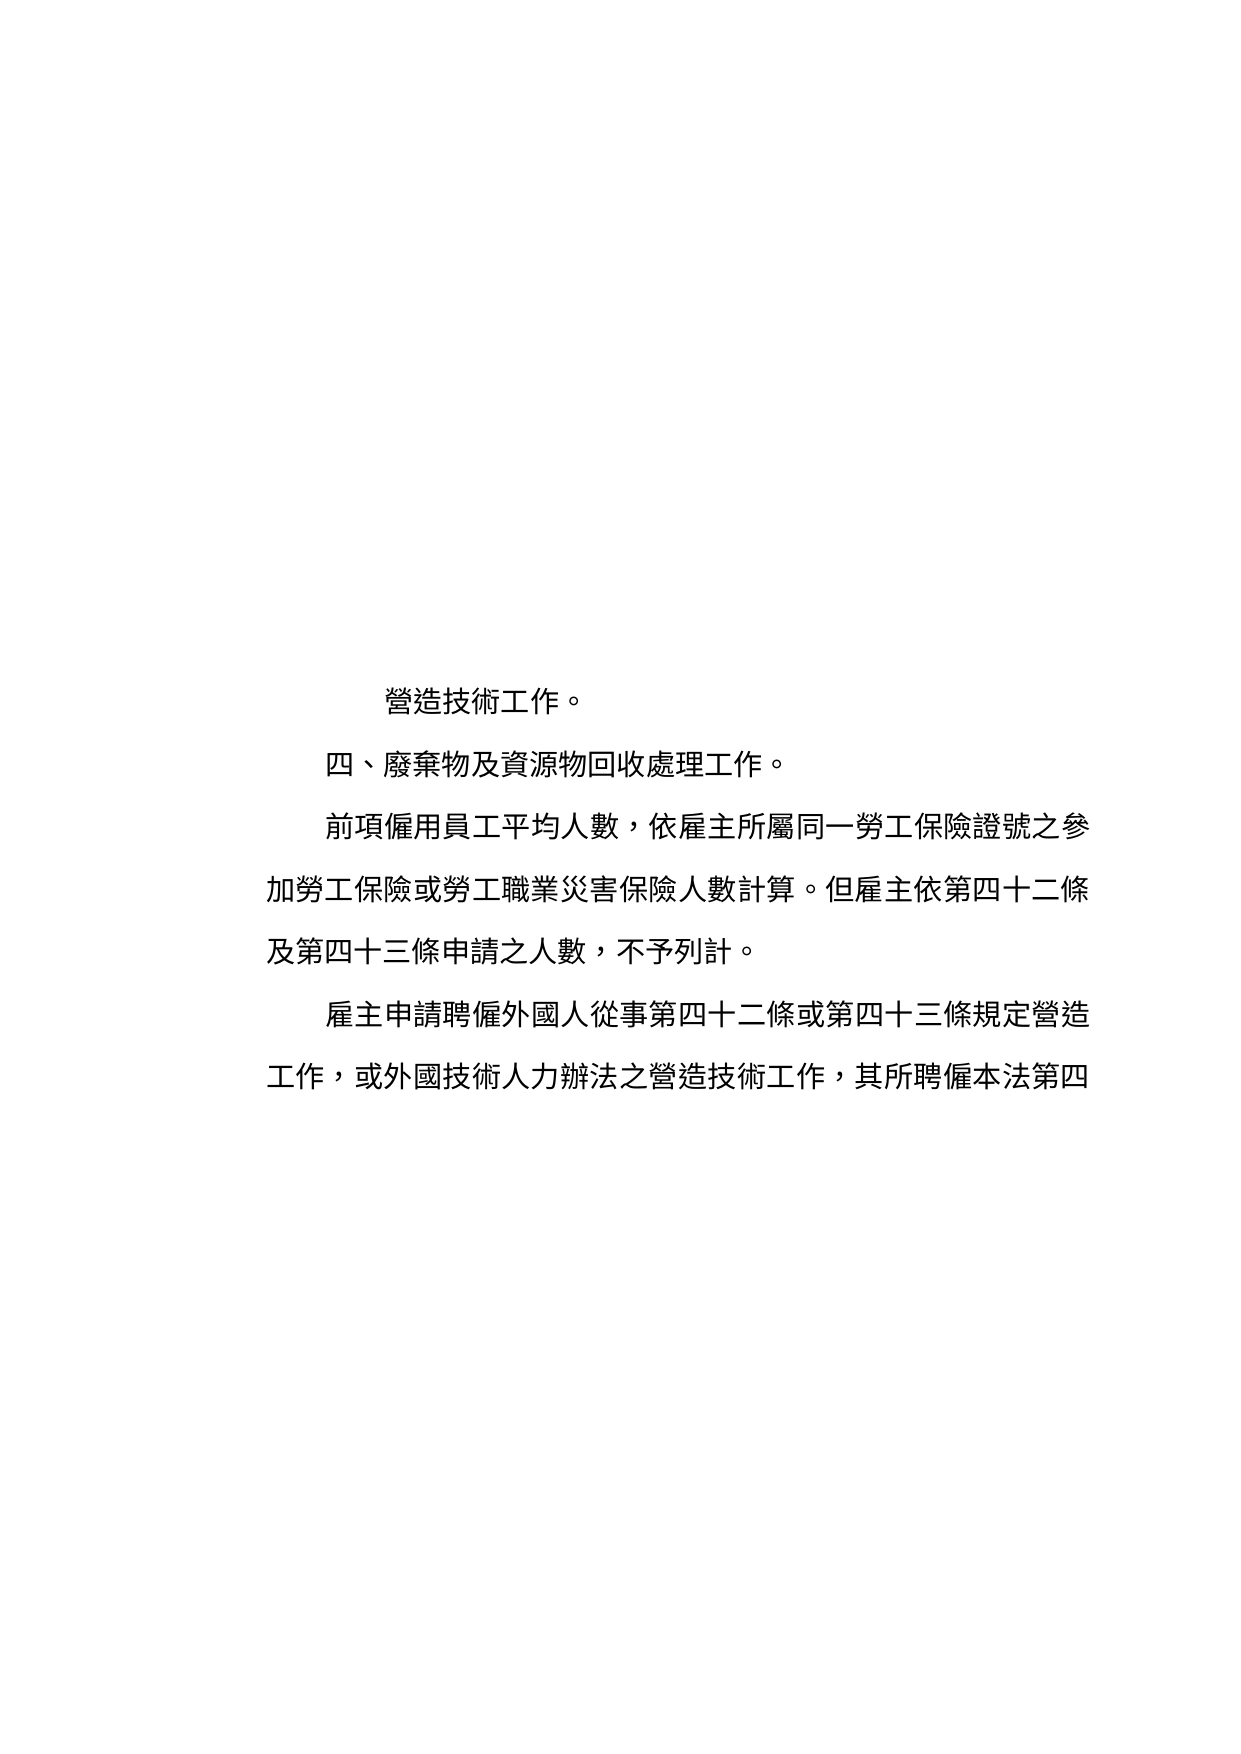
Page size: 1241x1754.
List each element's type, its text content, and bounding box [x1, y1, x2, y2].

text 營造技術工作。 [325, 658, 1092, 721]
text 四、廢棄物及資源物回收處理工作。 [325, 721, 1092, 783]
text 雇主申請聘僱外國人從事第四十二條或第四十三條規定營造工作，或外國技術人力辦法之營造技術工作，其所聘僱本法第四十六條第一項第一款、第八款至第十款及外國技術人力辦法規定工作總人數，不得超過以工程經費法人力需求模式計算所得人數百分之五十。但經行政院核定增加外國人核配比率者，不在此限。 [266, 971, 1092, 1096]
text 前項僱用員工平均人數，依雇主所屬同一勞工保險證號之參加勞工保險或勞工職業災害保險人數計算。但雇主依第四十二條及第四十三條申請之人數，不予列計。 [266, 783, 1092, 971]
